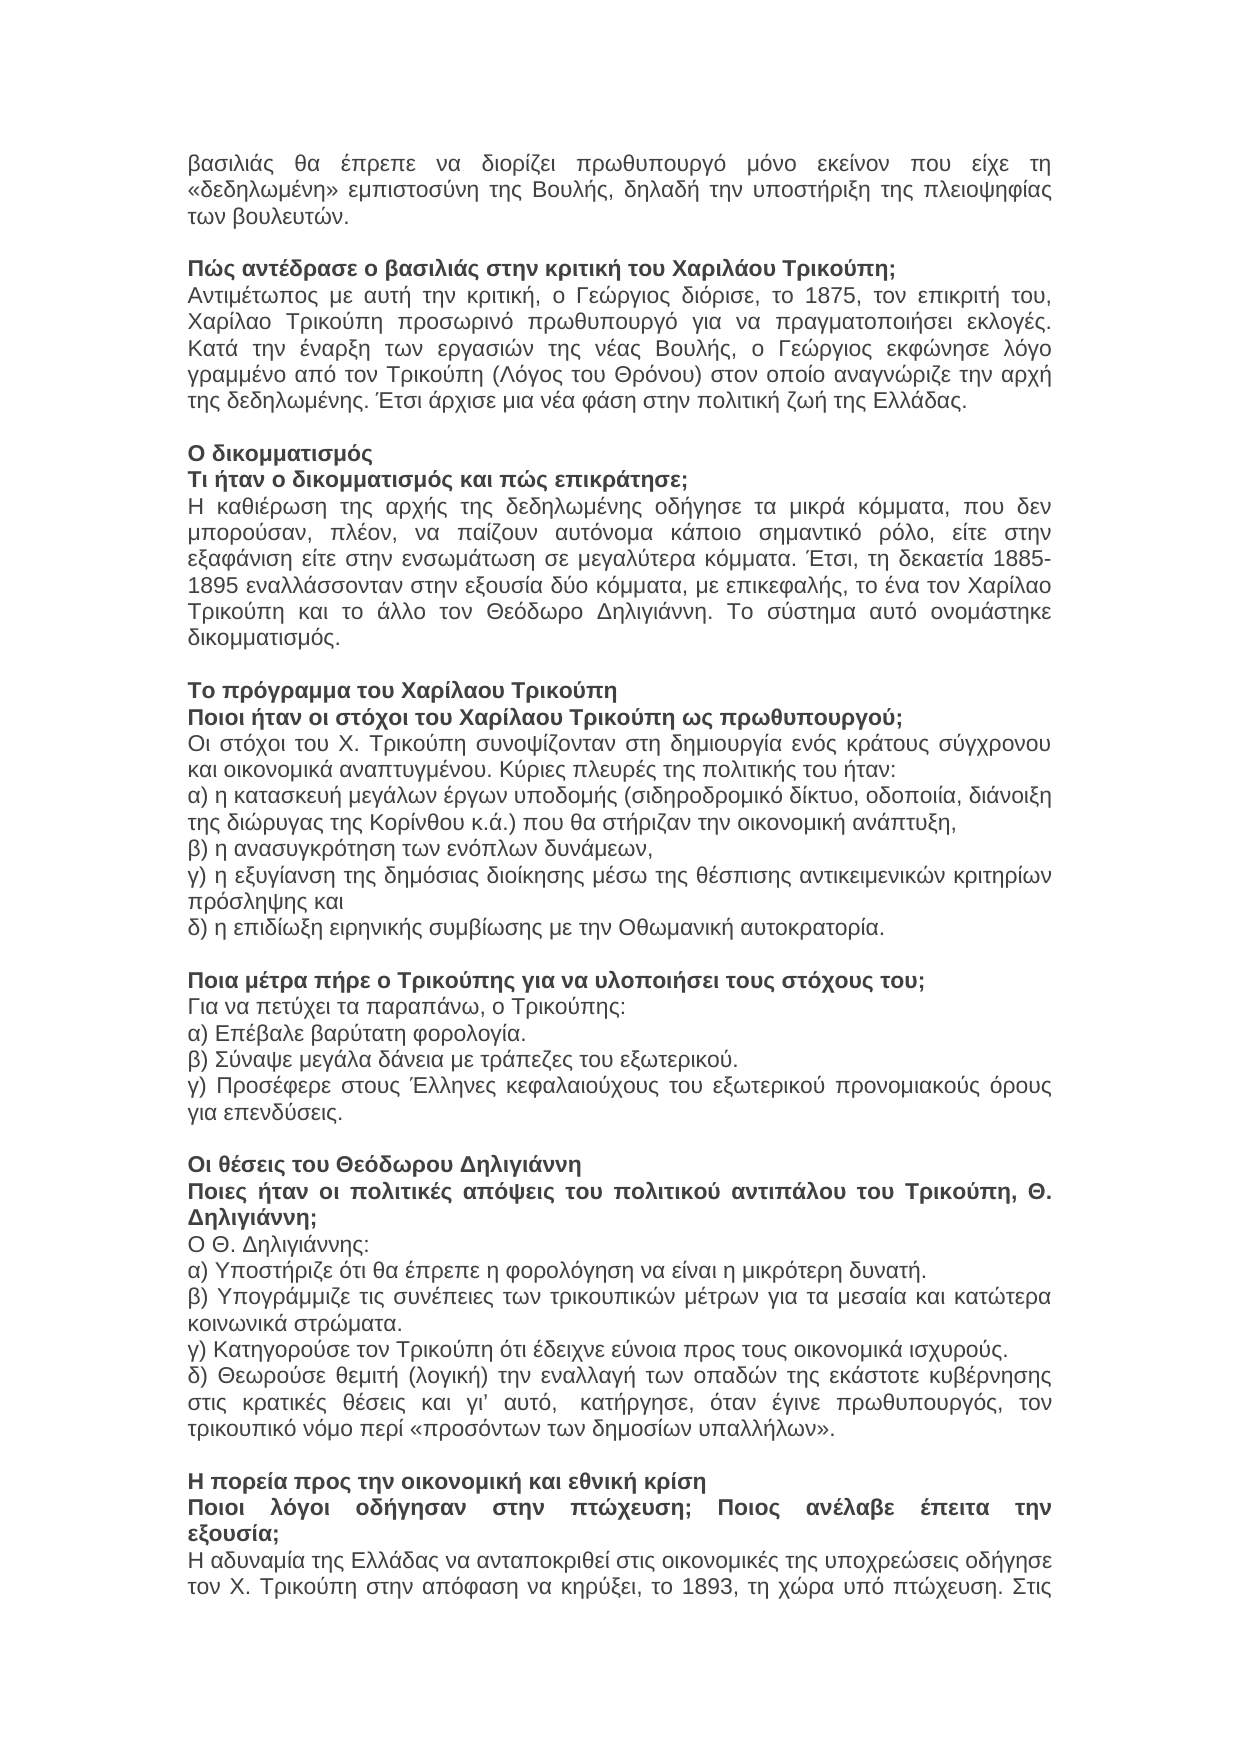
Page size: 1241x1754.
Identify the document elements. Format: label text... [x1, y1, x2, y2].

text β) Σύναψε μεγάλα δάνεια με τράπεζες του εξωτερικού. [187, 1046, 1053, 1072]
text Ο Θ. Δηλιγιάννης: [187, 1231, 1053, 1257]
text Ποιες ήταν οι πολιτικές απόψεις του πολιτικού αντιπάλου του Τρικούπη, Θ. Δηλιγιάννη; [187, 1178, 1053, 1231]
text γ) η εξυγίανση της δημόσιας διοίκησης μέσω της θέσπισης αντικειμενικών κριτηρίων πρόσληψης και [187, 862, 1053, 914]
text Ποιοι ήταν οι στόχοι του Χαρίλαου Τρικούπη ως πρωθυπουργού; [187, 703, 1053, 730]
text α) Υποστήριζε ότι θα έπρεπε η φορολόγηση να είναι η μικρότερη δυνατή. [187, 1257, 1053, 1283]
text β) η ανασυγκρότηση των ενόπλων δυνάμεων, [187, 835, 1053, 862]
text γ) Προσέφερε στους Έλληνες κεφαλαιούχους του εξωτερικού προνομιακούς όρους για επενδύσεις. [187, 1072, 1053, 1125]
text β) Υπογράμμιζε τις συνέπειες των τρικουπικών μέτρων για τα μεσαία και κατώτερα κοινωνικά στρώματα. [187, 1283, 1053, 1336]
text Το πρόγραμμα του Χαρίλαου Τρικούπη [187, 677, 1053, 703]
text Ποια μέτρα πήρε ο Τρικούπης για να υλοποιήσει τους στόχους του; [187, 967, 1053, 993]
text Η καθιέρωση της αρχής της δεδηλωμένης οδήγησε τα μικρά κόμματα, που δεν μπορούσαν, πλέον, να παίζουν αυτόνομα κάποιο σημαντικό ρόλο, είτε στην εξαφάνιση είτε στην ενσωμάτωση σε μεγαλύτερα κόμματα. Έτσι, τη δεκαετία 1885-1895 εναλλάσσονταν στην εξουσία δύο κόμματα, με επικεφαλής, το ένα τον Χαρίλαο Τρικούπη και το άλλο τον Θεόδωρο Δηλιγιάννη. Το σύστημα αυτό ονομάστηκε δικομματισμός. [187, 493, 1053, 651]
text Για να πετύχει τα παραπάνω, ο Τρικούπης: [187, 993, 1053, 1020]
text Η πορεία προς την οικονομική και εθνική κρίση [187, 1468, 1053, 1494]
text Αντιμέτωπος με αυτή την κριτική, ο Γεώργιος διόρισε, το 1875, τον επικριτή του, Χαρίλαο Τρικούπη προσωρινό πρωθυπουργό για να πραγματοποιήσει εκλογές. Κατά την έναρξη των εργασιών της νέας Βουλής, ο Γεώργιος εκφώνησε λόγο γραμμένο από τον Τρικούπη (Λόγος του Θρόνου) στον οποίο αναγνώριζε την αρχή της δεδηλωμένης. Έτσι άρχισε μια νέα φάση στην πολιτική ζωή της Ελλάδας. [187, 282, 1053, 413]
text Ο δικομματισμός [187, 440, 1053, 466]
text δ) η επιδίωξη ειρηνικής συμβίωσης με την Οθωμανική αυτοκρατορία. [187, 914, 1053, 941]
text Οι στόχοι του Χ. Τρικούπη συνοψίζονταν στη δημιουργία ενός κράτους σύγχρονου και οικονομικά αναπτυγμένου. Κύριες πλευρές της πολιτικής του ήταν: [187, 730, 1053, 782]
text Τι ήταν ο δικομματισμός και πώς επικράτησε; [187, 466, 1053, 493]
text Ποιοι λόγοι οδήγησαν στην πτώχευση; Ποιος ανέλαβε έπειτα την εξουσία; [187, 1494, 1053, 1547]
text Οι θέσεις του Θεόδωρου Δηλιγιάννη [187, 1151, 1053, 1178]
text α) η κατασκευή μεγάλων έργων υποδομής (σιδηροδρομικό δίκτυο, οδοποιία, διάνοιξη της διώρυγας της Κορίνθου κ.ά.) που θα στήριζαν την οικονομική ανάπτυξη, [187, 782, 1053, 835]
text βασιλιάς θα έπρεπε να διορίζει πρωθυπουργό μόνο εκείνον που είχε τη «δεδηλωμένη» εμπιστοσύνη της Βουλής, δηλαδή την υποστήριξη της πλειοψηφίας των βουλευτών. [187, 150, 1053, 229]
text δ) Θεωρούσε θεμιτή (λογική) την εναλλαγή των οπαδών της εκάστοτε κυβέρνησης στις κρατικές θέσεις και γι’ αυτό, κατήργησε, όταν έγινε πρωθυπουργός, τον τρικουπικό νόμο περί «προσόντων των δημοσίων υπαλλήλων». [187, 1362, 1053, 1441]
text α) Επέβαλε βαρύτατη φορολογία. [187, 1020, 1053, 1046]
text γ) Κατηγορούσε τον Τρικούπη ότι έδειχνε εύνοια προς τους οικονομικά ισχυρούς. [187, 1336, 1053, 1362]
text Πώς αντέδρασε ο βασιλιάς στην κριτική του Χαριλάου Τρικούπη; [187, 255, 1053, 282]
text Η αδυναμία της Ελλάδας να ανταποκριθεί στις οικονομικές της υποχρεώσεις οδήγησε τον Χ. Τρικούπη στην απόφαση να κηρύξει, το 1893, τη χώρα υπό πτώχευση. Στις [187, 1547, 1053, 1599]
